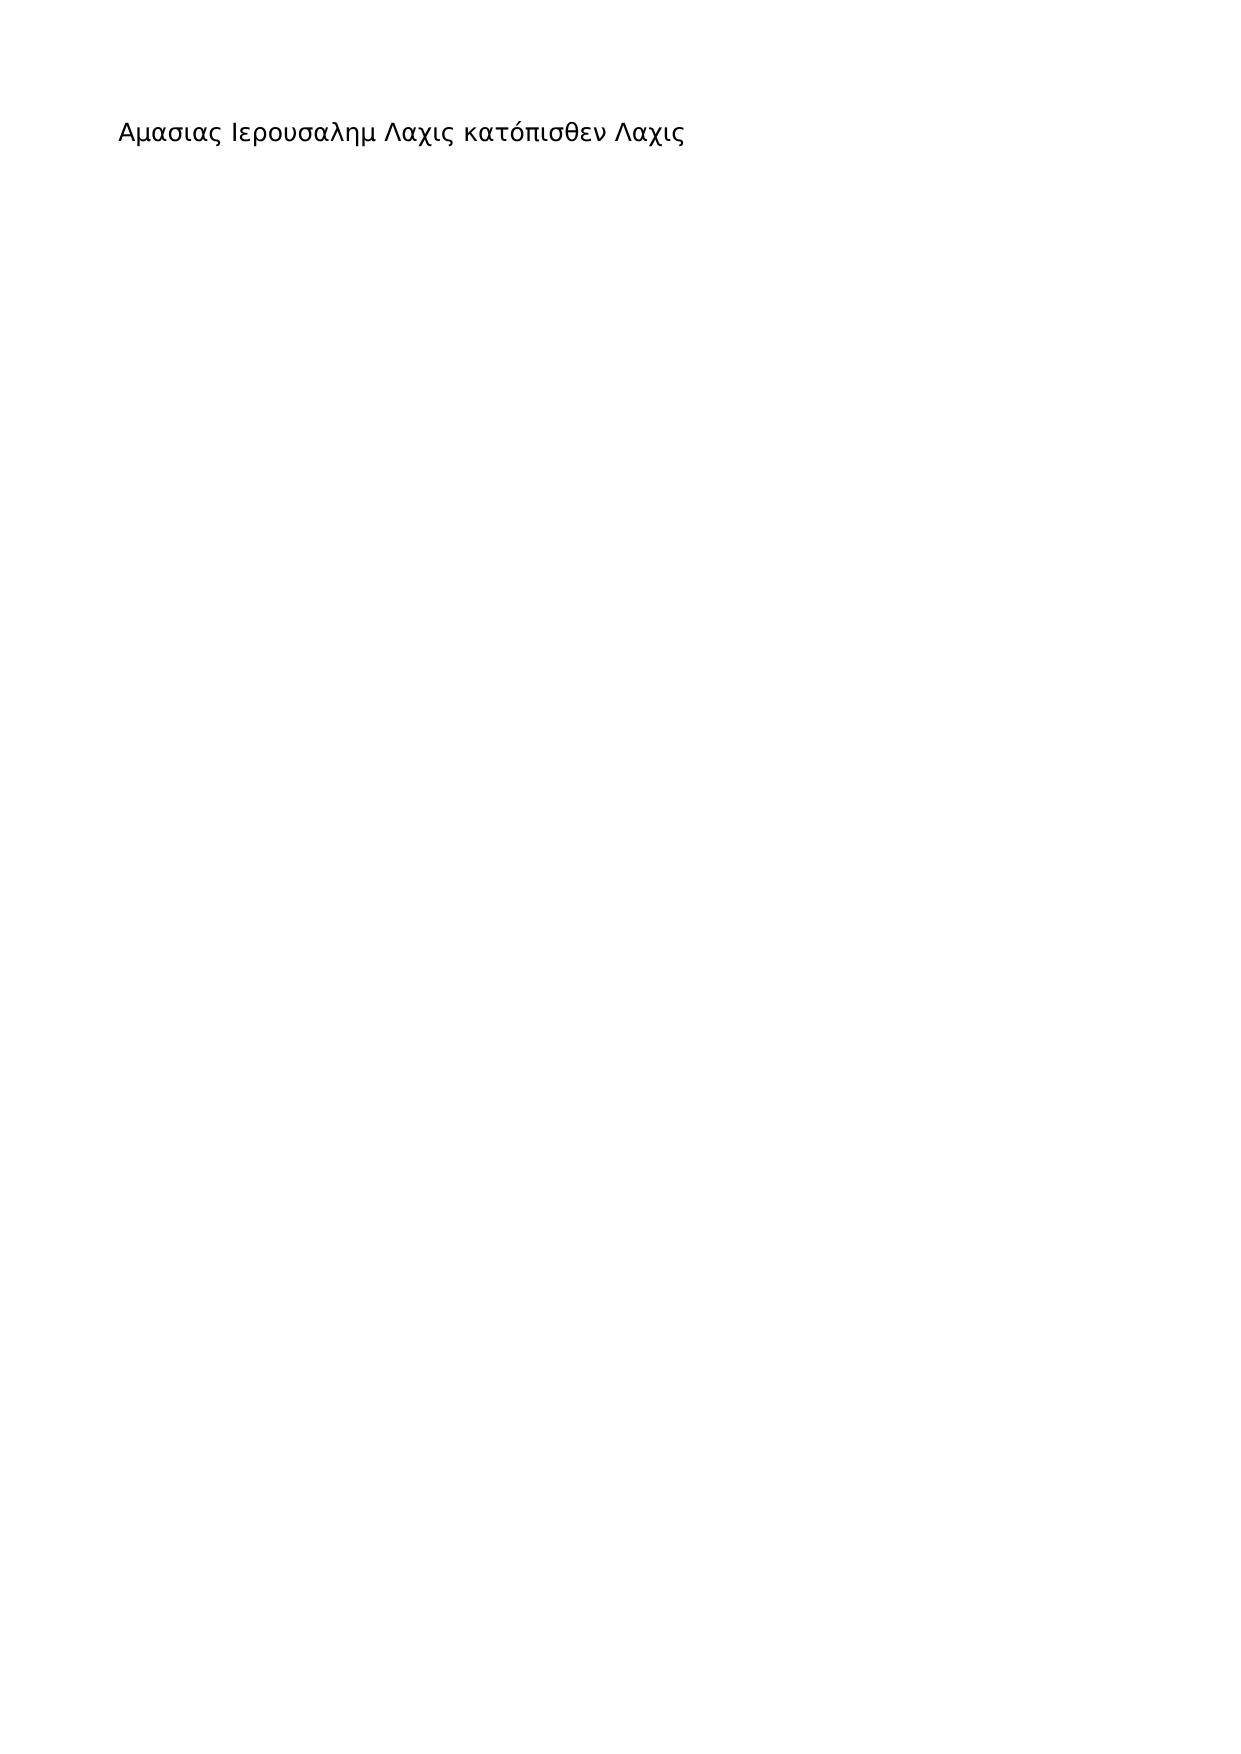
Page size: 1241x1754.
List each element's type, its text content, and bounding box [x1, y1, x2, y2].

text Αμασιας Ιερουσαλημ Λαχις κατόπισθεν Λαχις [118, 118, 1122, 147]
